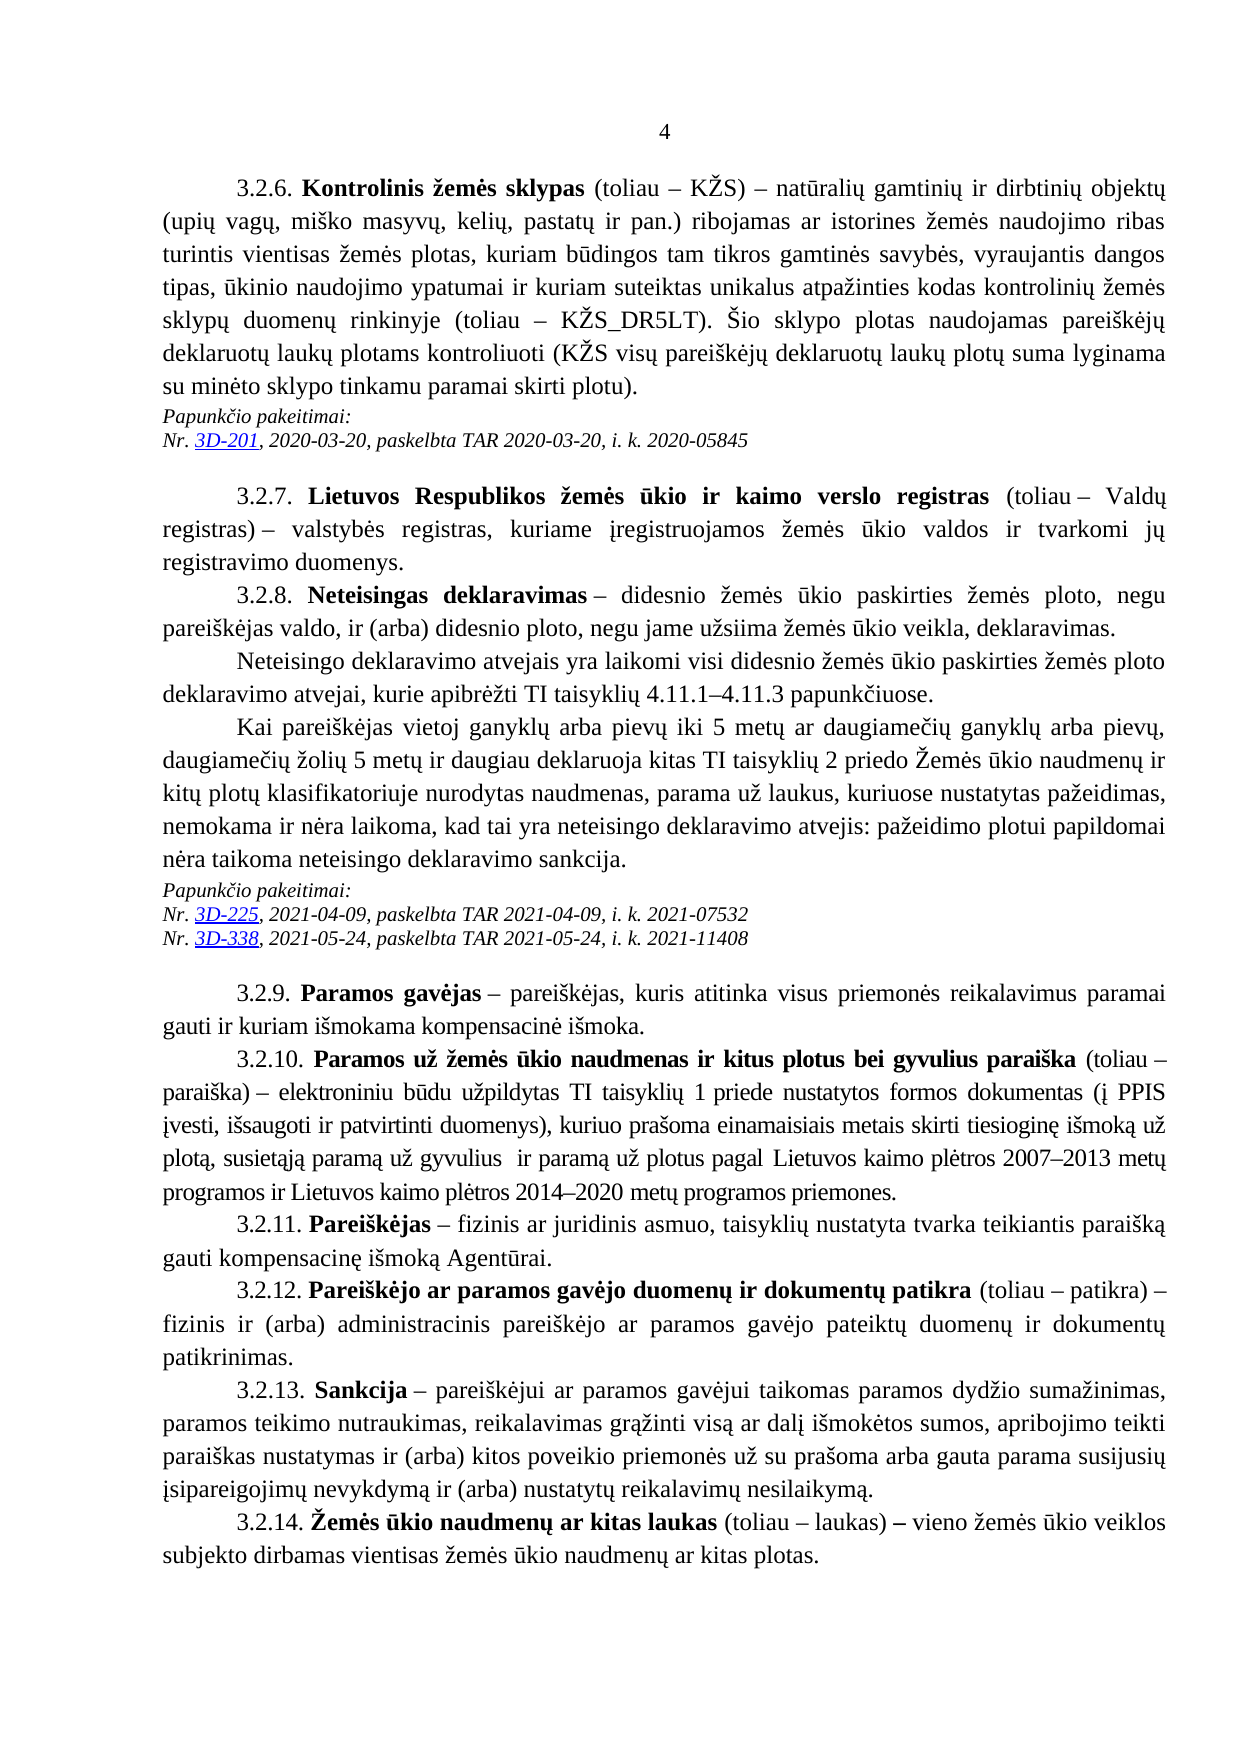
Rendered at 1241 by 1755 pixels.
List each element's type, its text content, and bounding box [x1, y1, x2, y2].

text Nr. 3D-201, 2020-03-20, paskelbta TAR 2020-03-20, i. k. 2020-05845 [162, 428, 1167, 452]
text Kai pareiškėjas vietoj ganyklų arba pievų iki 5 metų ar daugiamečių ganyklų arba pievų, daugiamečių žolių 5 metų ir daugiau deklaruoja kitas TI taisyklių 2 priedo Žemės ūkio naudmenų ir kitų plotų klasifikatoriuje nurodytas naudmenas, parama už laukus, kuriuose nustatytas pažeidimas, nemokama ir nėra laikoma, kad tai yra neteisingo deklaravimo atvejis: pažeidimo plotui papildomai nėra taikoma neteisingo deklaravimo sankcija. [162, 712, 1167, 873]
text 3.2.6. Kontrolinis žemės sklypas (toliau – KŽS) – natūralių gamtinių ir dirbtinių objektų (upių vagų, miško masyvų, kelių, pastatų ir pan.) ribojamas ar istorines žemės naudojimo ribas turintis vientisas žemės plotas, kuriam būdingos tam tikros gamtinės savybės, vyraujantis dangos tipas, ūkinio naudojimo ypatumai ir kuriam suteiktas unikalus atpažinties kodas kontrolinių žemės sklypų duomenų rinkinyje (toliau – KŽS_DR5LT). Šio sklypo plotas naudojamas pareiškėjų deklaruotų laukų plotams kontroliuoti (KŽS visų pareiškėjų deklaruotų laukų plotų suma lyginama su minėto sklypo tinkamu paramai skirti plotu). [162, 173, 1167, 400]
text 3.2.13. Sankcija – pareiškėjui ar paramos gavėjui taikomas paramos dydžio sumažinimas, paramos teikimo nutraukimas, reikalavimas grąžinti visą ar dalį išmokėtos sumos, apribojimo teikti paraiškas nustatymas ir (arba) kitos poveikio priemonės už su prašoma arba gauta parama susijusių įsipareigojimų nevykdymą ir (arba) nustatytų reikalavimų nesilaikymą. [162, 1375, 1167, 1502]
text 3.2.11. Pareiškėjas – fizinis ar juridinis asmuo, taisyklių nustatyta tvarka teikiantis paraišką gauti kompensacinę išmoką Agentūrai. [162, 1209, 1167, 1271]
text Nr. 3D-225, 2021-04-09, paskelbta TAR 2021-04-09, i. k. 2021-07532 [162, 902, 1167, 926]
text Papunkčio pakeitimai: [162, 404, 1167, 428]
text 3.2.9. Paramos gavėjas – pareiškėjas, kuris atitinka visus priemonės reikalavimus paramai gauti ir kuriam išmokama kompensacinė išmoka. [162, 978, 1167, 1040]
text 3.2.12. Pareiškėjo ar paramos gavėjo duomenų ir dokumentų patikra (toliau – patikra) – fizinis ir (arba) administracinis pareiškėjo ar paramos gavėjo pateiktų duomenų ir dokumentų patikrinimas. [162, 1276, 1167, 1370]
text 3.2.14. Žemės ūkio naudmenų ar kitas laukas (toliau – laukas) – vieno žemės ūkio veiklos subjekto dirbamas vientisas žemės ūkio naudmenų ar kitas plotas. [162, 1507, 1167, 1568]
text Papunkčio pakeitimai: [162, 877, 1167, 902]
text 3.2.10. Paramos už žemės ūkio naudmenas ir kitus plotus bei gyvulius paraiška (toliau – paraiška) – elektroniniu būdu užpildytas TI taisyklių 1 priede nustatytos formos dokumentas (į PPIS įvesti, išsaugoti ir patvirtinti duomenys), kuriuo prašoma einamaisiais metais skirti tiesioginę išmoką už plotą, susietąją paramą už gyvulius ir paramą už plotus pagal Lietuvos kaimo plėtros 2007–2013 metų programos ir Lietuvos kaimo plėtros 2014–2020 metų programos priemones. [162, 1044, 1167, 1205]
text Nr. 3D-338, 2021-05-24, paskelbta TAR 2021-05-24, i. k. 2021-11408 [162, 926, 1167, 950]
text 3.2.8. Neteisingas deklaravimas – didesnio žemės ūkio paskirties žemės ploto, negu pareiškėjas valdo, ir (arba) didesnio ploto, negu jame užsiima žemės ūkio veikla, deklaravimas. [162, 580, 1167, 642]
text Neteisingo deklaravimo atvejais yra laikomi visi didesnio žemės ūkio paskirties žemės ploto deklaravimo atvejai, kurie apibrėžti TI taisyklių 4.11.1–4.11.3 papunkčiuose. [162, 646, 1167, 708]
text 3.2.7. Lietuvos Respublikos žemės ūkio ir kaimo verslo registras (toliau – Valdų registras) – valstybės registras, kuriame įregistruojamos žemės ūkio valdos ir tvarkomi jų registravimo duomenys. [162, 481, 1167, 576]
